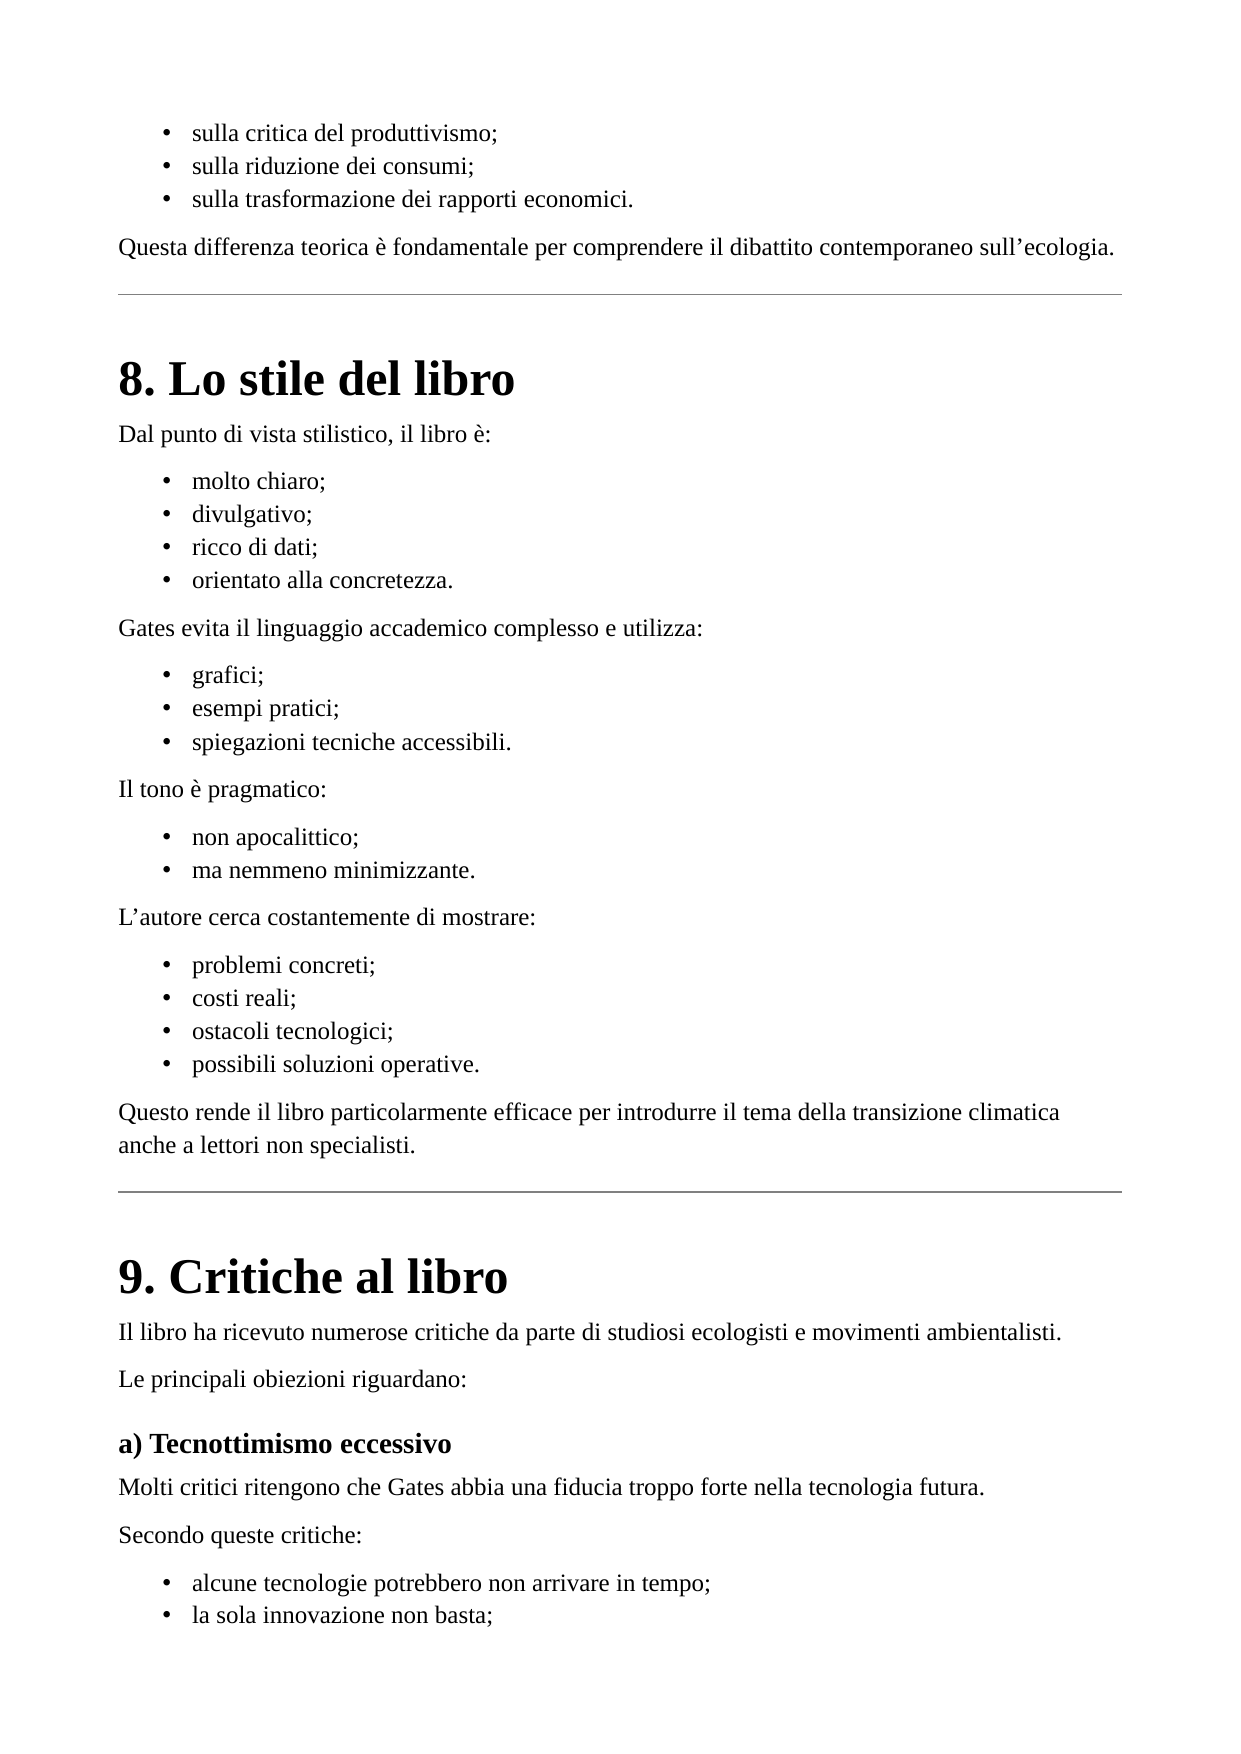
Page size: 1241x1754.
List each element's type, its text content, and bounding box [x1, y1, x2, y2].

list possibili soluzioni operative. [162, 1049, 1122, 1078]
text Le principali obiezioni riguardano: [118, 1364, 1122, 1393]
list non apocalittico; [162, 822, 1122, 851]
text Gates evita il linguaggio accademico complesso e utilizza: [118, 613, 1122, 642]
list orientato alla concretezza. [162, 565, 1122, 594]
subtitle a) Tecnottimismo eccessivo [118, 1426, 1122, 1460]
text Il libro ha ricevuto numerose critiche da parte di studiosi ecologisti e movimenti ambientalisti. [118, 1317, 1122, 1345]
list ma nemmeno minimizzante. [162, 855, 1122, 883]
list grafici; [162, 661, 1122, 689]
list spiegazioni tecniche accessibili. [162, 727, 1122, 755]
list costi reali; [162, 983, 1122, 1012]
text Questa differenza teorica è fondamentale per comprendere il dibattito contemporaneo sull’ecologia. [118, 232, 1122, 261]
text Molti critici ritengono che Gates abbia una fiducia troppo forte nella tecnologia futura. [118, 1472, 1122, 1501]
subtitle 9. Critiche al libro [118, 1247, 1122, 1304]
text Il tono è pragmatico: [118, 774, 1122, 803]
list ostacoli tecnologici; [162, 1016, 1122, 1045]
text Secondo queste critiche: [118, 1520, 1122, 1549]
text Dal punto di vista stilistico, il libro è: [118, 419, 1122, 447]
list problemi concreti; [162, 950, 1122, 979]
list ricco di dati; [162, 532, 1122, 561]
list sulla trasformazione dei rapporti economici. [162, 184, 1122, 213]
list sulla riduzione dei consumi; [162, 151, 1122, 180]
list divulgativo; [162, 499, 1122, 528]
list esempi pratici; [162, 693, 1122, 722]
text Questo rende il libro particolarmente efficace per introdurre il tema della transizione climatica anche a lettori non specialisti. [118, 1097, 1122, 1158]
list sulla critica del produttivismo; [162, 118, 1122, 147]
text L’autore cerca costantemente di mostrare: [118, 902, 1122, 931]
list molto chiaro; [162, 466, 1122, 495]
subtitle 8. Lo stile del libro [118, 349, 1122, 406]
list la sola innovazione non basta; [162, 1601, 1122, 1629]
list alcune tecnologie potrebbero non arrivare in tempo; [162, 1568, 1122, 1596]
